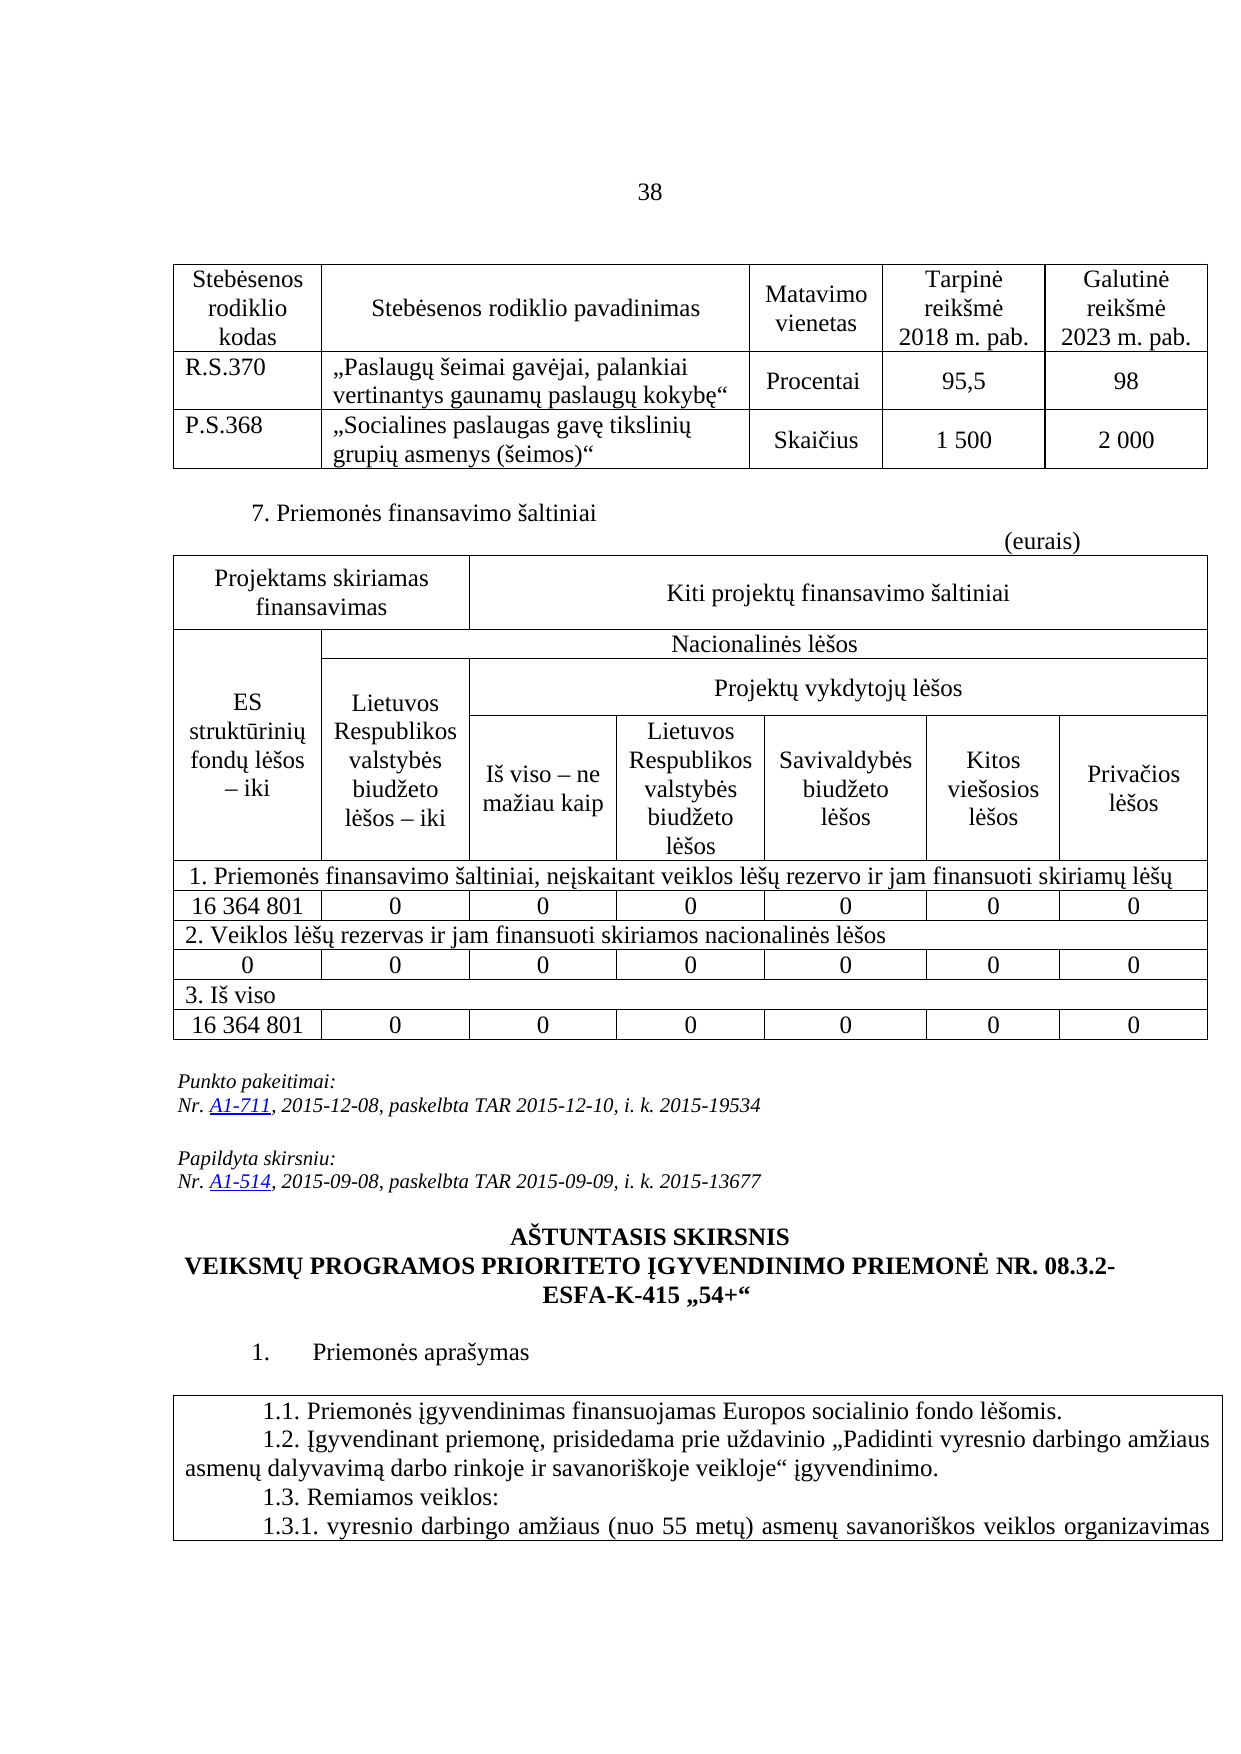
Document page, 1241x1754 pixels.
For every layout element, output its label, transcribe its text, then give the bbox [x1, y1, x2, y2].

table_cell 0 [322, 950, 469, 979]
text VEIKSMŲ PROGRAMOS PRIORITETO ĮGYVENDINIMO PRIEMONĖ NR. 08.3.2-ESFA-K-415 „54+“ [177, 1251, 1122, 1308]
text 1. Priemonės aprašymas [177, 1337, 1122, 1366]
table_cell 0 [927, 1010, 1059, 1039]
table_header Stebėsenos rodiklio pavadinimas [322, 265, 749, 351]
table_cell 0 [1060, 891, 1207, 919]
table_header Matavimo vienetas [750, 265, 882, 351]
table_cell „Paslaugų šeimai gavėjai, palankiai vertinantys gaunamų paslaugų kokybę“ [322, 352, 749, 409]
table_cell Lietuvos Respublikos valstybės biudžeto lėšos – iki [322, 659, 469, 860]
table_cell Kitos viešosios lėšos [927, 716, 1059, 860]
table_cell P.S.368 [174, 410, 321, 468]
table_cell R.S.370 [174, 352, 321, 409]
text (eurais) [177, 526, 1122, 555]
table_header Projektams skiriamas finansavimas [174, 556, 469, 628]
table_cell 0 [617, 1010, 764, 1039]
table_header Stebėsenos rodiklio kodas [174, 265, 321, 351]
table_cell 0 [322, 891, 469, 919]
table_cell 16 364 801 [174, 1010, 321, 1039]
table_cell Lietuvos Respublikos valstybės biudžeto lėšos [617, 716, 764, 860]
text Punkto pakeitimai: [177, 1068, 1122, 1093]
table_cell „Socialines paslaugas gavę tikslinių grupių asmenys (šeimos)“ [322, 410, 749, 468]
table_cell 0 [765, 950, 926, 979]
table_cell Skaičius [750, 410, 882, 468]
table_cell 0 [174, 950, 321, 979]
table_cell 0 [470, 891, 616, 919]
table_cell 0 [1060, 950, 1207, 979]
table_cell 0 [927, 950, 1059, 979]
table_cell 0 [1060, 1010, 1207, 1039]
table_header Kiti projektų finansavimo šaltiniai [470, 556, 1207, 628]
table_cell 1. Priemonės finansavimo šaltiniai, neįskaitant veiklos lėšų rezervo ir jam finansuoti skiriamų lėšų [174, 861, 1207, 890]
table_cell 95,5 [883, 352, 1044, 409]
table_cell 0 [470, 950, 616, 979]
table_cell 2 000 [1046, 410, 1207, 468]
table_cell 3. Iš viso [174, 980, 1207, 1009]
table_cell 2. Veiklos lėšų rezervas ir jam finansuoti skiriamos nacionalinės lėšos [174, 921, 1207, 949]
table_cell Projektų vykdytojų lėšos [470, 659, 1207, 715]
table_cell Nacionalinės lėšos [322, 630, 1207, 658]
table_cell 0 [322, 1010, 469, 1039]
table_header Tarpinė reikšmė 2018 m. pab. [883, 265, 1044, 351]
table_cell Procentai [750, 352, 882, 409]
table_cell ES struktūrinių fondų lėšos – iki [174, 630, 321, 860]
table_cell 0 [765, 1010, 926, 1039]
text Nr. A1-514, 2015-09-08, paskelbta TAR 2015-09-09, i. k. 2015-13677 [177, 1169, 1122, 1193]
text AŠTUNTASIS SKIRSNIS [177, 1222, 1122, 1251]
table_cell Savivaldybės biudžeto lėšos [765, 716, 926, 860]
table_cell 0 [765, 891, 926, 919]
text Nr. A1-711, 2015-12-08, paskelbta TAR 2015-12-10, i. k. 2015-19534 [177, 1093, 1122, 1117]
text Papildyta skirsniu: [177, 1145, 1122, 1169]
table_header 1.1. Priemonės įgyvendinimas finansuojamas Europos socialinio fondo lėšomis. 1.2. Įgyvendinant priemonę, prisidedama prie uždavinio „Padidinti vyresnio darbingo amžiaus asmenų dalyvavimą darbo rinkoje ir savanoriškoje veikloje“ įgyvendinimo. 1.3. Remiamos veiklos: 1.3.1. vyresnio darbingo amžiaus (nuo 55 metų) asmenų savanoriškos veiklos organizavimas [174, 1396, 1222, 1539]
table_header Galutinė reikšmė 2023 m. pab. [1046, 265, 1207, 351]
table_cell 98 [1046, 352, 1207, 409]
table_cell 16 364 801 [174, 891, 321, 919]
table_cell 0 [470, 1010, 616, 1039]
table_cell 0 [617, 891, 764, 919]
table_cell 1 500 [883, 410, 1044, 468]
table_cell 0 [927, 891, 1059, 919]
table_cell Iš viso – ne mažiau kaip [470, 716, 616, 860]
table_cell 0 [617, 950, 764, 979]
table_cell Privačios lėšos [1060, 716, 1207, 860]
text 7. Priemonės finansavimo šaltiniai [177, 498, 1122, 526]
